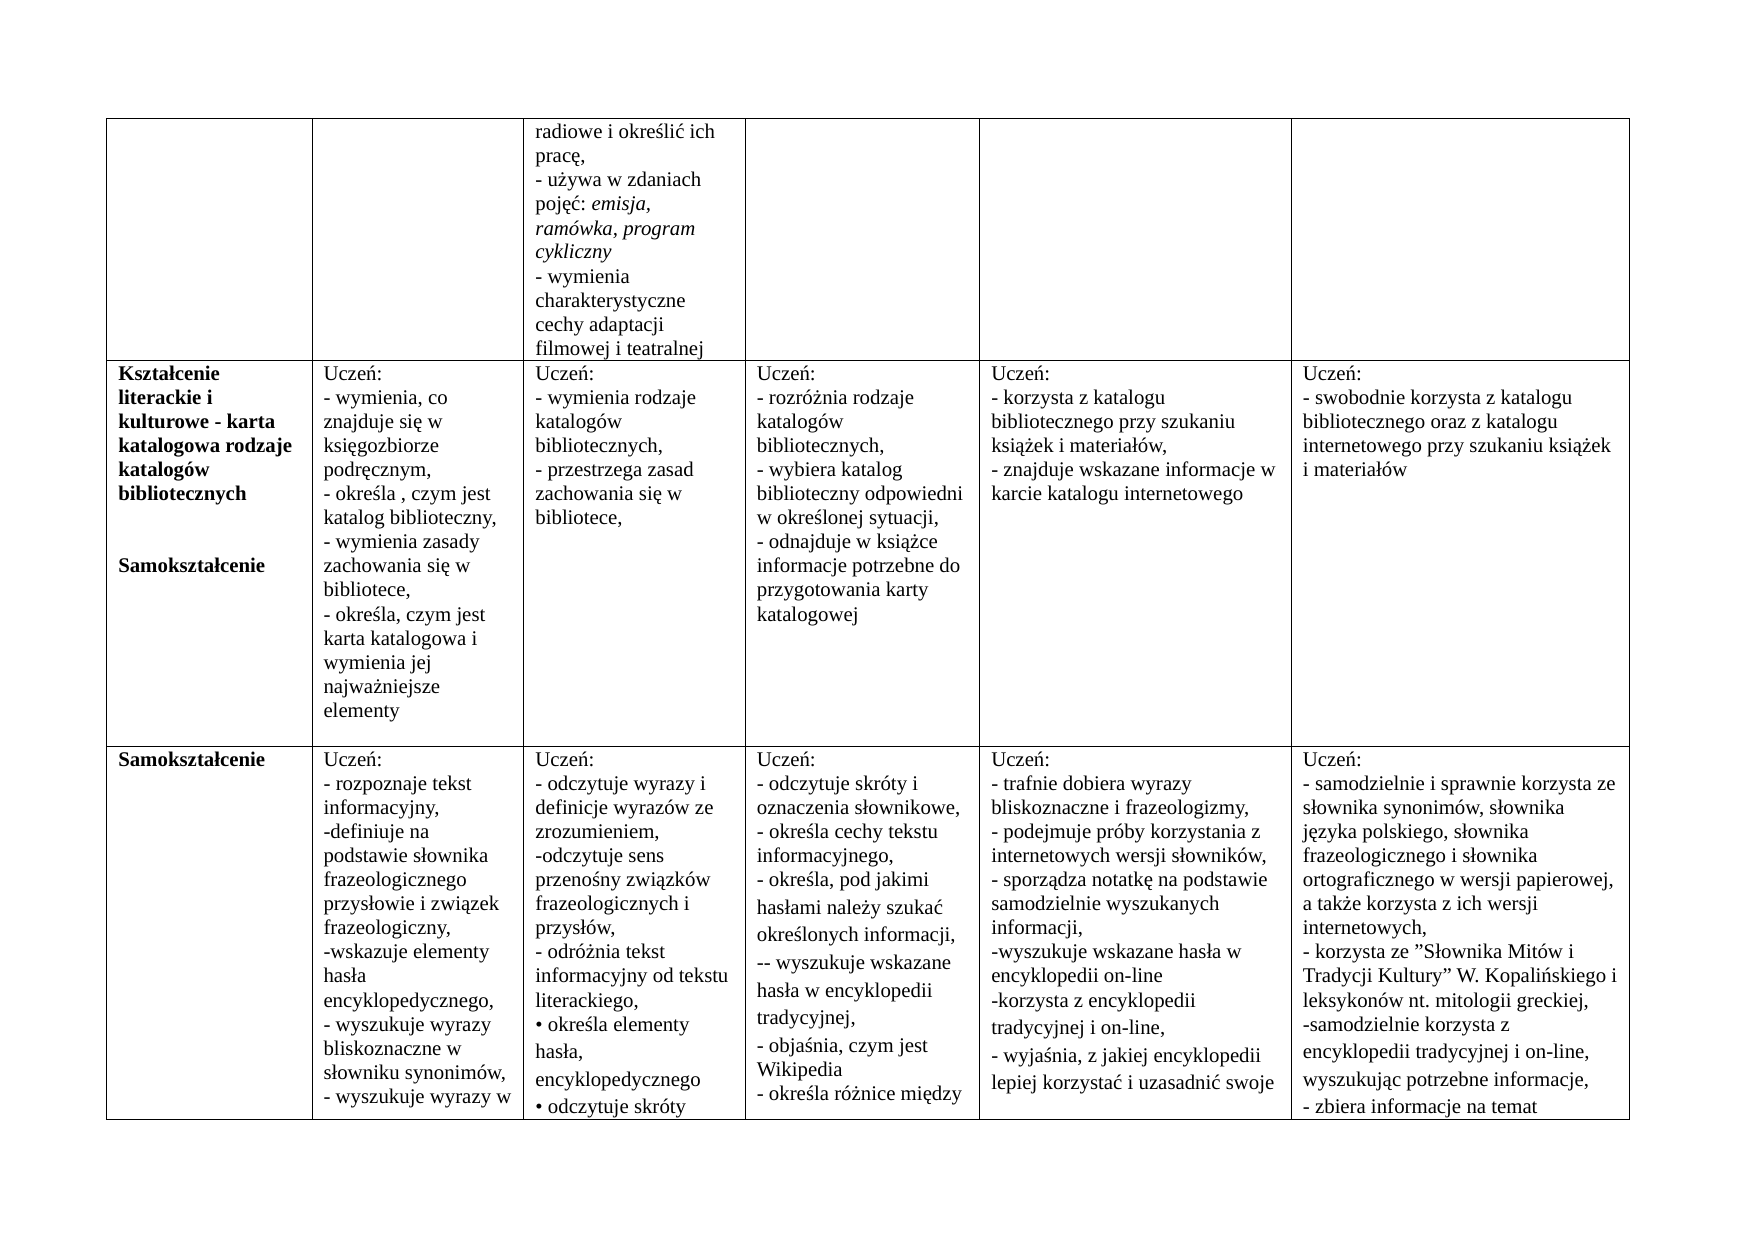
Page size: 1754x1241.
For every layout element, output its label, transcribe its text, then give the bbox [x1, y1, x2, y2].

table_cell [1292, 119, 1629, 360]
table_cell Uczeń: - wymienia rodzaje katalogów bibliotecznych, - przestrzega zasad zachowania się w bibliotece, [524, 361, 745, 746]
table_cell Uczeń: - trafnie dobiera wyrazy bliskoznaczne i frazeologizmy, - podejmuje próby korzystania z internetowych wersji słowników, - sporządza notatkę na podstawie samodzielnie wyszukanych informacji, -wyszukuje wskazane hasła w encyklopedii on-line -korzysta z encyklopedii tradycyjnej i on-line, - wyjaśnia, z jakiej encyklopedii lepiej korzystać i uzasadnić swoje [980, 747, 1291, 1118]
table_cell Uczeń: - rozpoznaje tekst informacyjny, -definiuje na podstawie słownika frazeologicznego przysłowie i związek frazeologiczny, -wskazuje elementy hasła encyklopedycznego, - wyszukuje wyrazy bliskoznaczne w słowniku synonimów, - wyszukuje wyrazy w [313, 747, 523, 1118]
table_cell Uczeń: - korzysta z katalogu bibliotecznego przy szukaniu książek i materiałów, - znajduje wskazane informacje w karcie katalogu internetowego [980, 361, 1291, 746]
table_cell Samokształcenie [107, 747, 312, 1118]
table_cell Uczeń: - samodzielnie i sprawnie korzysta ze słownika synonimów, słownika języka polskiego, słownika frazeologicznego i słownika ortograficznego w wersji papierowej, a także korzysta z ich wersji internetowych, - korzysta ze ”Słownika Mitów i Tradycji Kultury” W. Kopalińskiego i leksykonów nt. mitologii greckiej, -samodzielnie korzysta z encyklopedii tradycyjnej i on-line, wyszukując potrzebne informacje, - zbiera informacje na temat [1292, 747, 1629, 1118]
table_cell Kształcenie literackie i kulturowe - karta katalogowa rodzaje katalogów bibliotecznych Samokształcenie [107, 361, 312, 746]
table_cell Uczeń: - odczytuje skróty i oznaczenia słownikowe, - określa cechy tekstu informacyjnego, - określa, pod jakimi hasłami należy szukać określonych informacji, -- wyszukuje wskazane hasła w encyklopedii tradycyjnej, - objaśnia, czym jest Wikipedia - określa różnice między [746, 747, 979, 1118]
table_cell Uczeń: - rozróżnia rodzaje katalogów bibliotecznych, - wybiera katalog biblioteczny odpowiedni w określonej sytuacji, - odnajduje w książce informacje potrzebne do przygotowania karty katalogowej [746, 361, 979, 746]
table_cell [980, 119, 1291, 360]
table_cell [313, 119, 523, 360]
table_cell Uczeń: - wymienia, co znajduje się w księgozbiorze podręcznym, - określa , czym jest katalog biblioteczny, - wymienia zasady zachowania się w bibliotece, - określa, czym jest karta katalogowa i wymienia jej najważniejsze elementy [313, 361, 523, 746]
table_cell Uczeń: - swobodnie korzysta z katalogu bibliotecznego oraz z katalogu internetowego przy szukaniu książek i materiałów [1292, 361, 1629, 746]
table_cell Uczeń: - odczytuje wyrazy i definicje wyrazów ze zrozumieniem, -odczytuje sens przenośny związków frazeologicznych i przysłów, - odróżnia tekst informacyjny od tekstu literackiego, • określa elementy hasła, encyklopedycznego • odczytuje skróty [524, 747, 745, 1118]
table_cell [746, 119, 979, 360]
table_cell radiowe i określić ich pracę, - używa w zdaniach pojęć: emisja, ramówka, program cykliczny - wymienia charakterystyczne cechy adaptacji filmowej i teatralnej [524, 119, 745, 360]
table_cell [107, 119, 312, 360]
